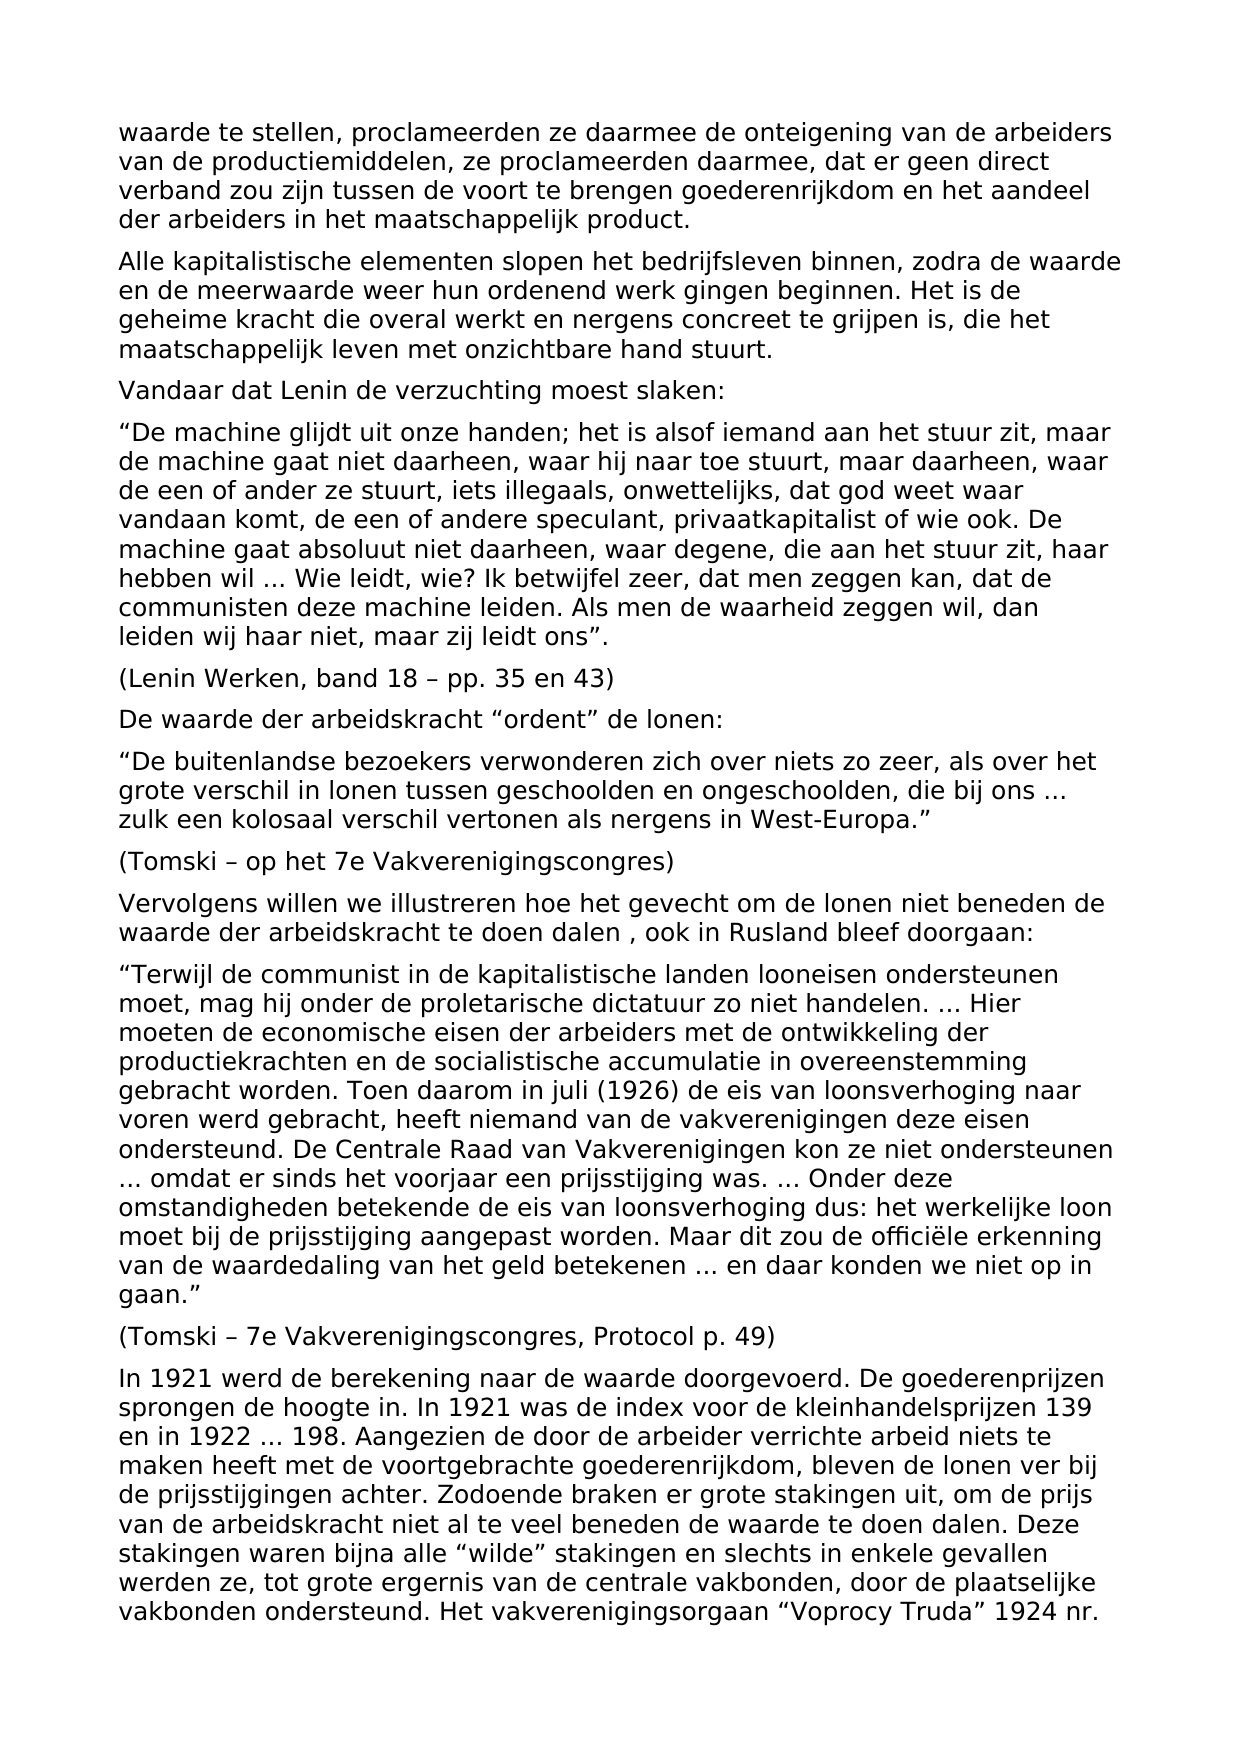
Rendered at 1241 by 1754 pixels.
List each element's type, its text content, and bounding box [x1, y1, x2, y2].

text “Terwijl de communist in de kapitalistische landen looneisen ondersteunen moet, mag hij onder de proletarische dictatuur zo niet handelen. ... Hier moeten de economische eisen der arbeiders met de ontwikkeling der productiekrachten en de socialistische accumulatie in overeenstemming gebracht worden. Toen daarom in juli (1926) de eis van loonsverhoging naar voren werd gebracht, heeft niemand van de vakverenigingen deze eisen ondersteund. De Centrale Raad van Vakverenigingen kon ze niet ondersteunen ... omdat er sinds het voorjaar een prijsstijging was. ... Onder deze omstandigheden betekende de eis van loonsverhoging dus: het werkelijke loon moet bij de prijsstijging aangepast worden. Maar dit zou de officiële erkenning van de waardedaling van het geld betekenen ... en daar konden we niet op in gaan.” [118, 960, 1122, 1310]
text “De buitenlandse bezoekers verwonderen zich over niets zo zeer, als over het grote verschil in lonen tussen geschoolden en ongeschoolden, die bij ons ... zulk een kolosaal verschil vertonen als nergens in West-Europa.” [118, 747, 1122, 835]
text De waarde der arbeidskracht “ordent” de lonen: [118, 706, 1122, 735]
text (Lenin Werken, band 18 – pp. 35 en 43) [118, 664, 1122, 693]
text (Tomski – 7e Vakverenigingscongres, Protocol p. 49) [118, 1322, 1122, 1351]
text Vervolgens willen we illustreren hoe het gevecht om de lonen niet beneden de waarde der arbeidskracht te doen dalen , ook in Rusland bleef doorgaan: [118, 889, 1122, 947]
text “De machine glijdt uit onze handen; het is alsof iemand aan het stuur zit, maar de machine gaat niet daarheen, waar hij naar toe stuurt, maar daarheen, waar de een of ander ze stuurt, iets illegaals, onwettelijks, dat god weet waar vandaan komt, de een of andere speculant, privaatkapitalist of wie ook. De machine gaat absoluut niet daarheen, waar degene, die aan het stuur zit, haar hebben wil ... Wie leidt, wie? Ik betwijfel zeer, dat men zeggen kan, dat de communisten deze machine leiden. Als men de waarheid zeggen wil, dan leiden wij haar niet, maar zij leidt ons”. [118, 418, 1122, 651]
text (Tomski – op het 7e Vakverenigingscongres) [118, 847, 1122, 876]
text Alle kapitalistische elementen slopen het bedrijfsleven binnen, zodra de waarde en de meerwaarde weer hun ordenend werk gingen beginnen. Het is de geheime kracht die overal werkt en nergens concreet te grijpen is, die het maatschappelijk leven met onzichtbare hand stuurt. [118, 247, 1122, 364]
text In 1921 werd de berekening naar de waarde doorgevoerd. De goederenprijzen sprongen de hoogte in. In 1921 was de index voor de kleinhandelsprijzen 139 en in 1922 ... 198. Aangezien de door de arbeider verrichte arbeid niets te maken heeft met de voortgebrachte goederenrijkdom, bleven de lonen ver bij de prijsstijgingen achter. Zodoende braken er grote stakingen uit, om de prijs van de arbeidskracht niet al te veel beneden de waarde te doen dalen. Deze stakingen waren bijna alle “wilde” stakingen en slechts in enkele gevallen werden ze, tot grote ergernis van de centrale vakbonden, door de plaatselijke vakbonden ondersteund. Het vakverenigingsorgaan “Voprocy Truda” 1924 nr. [118, 1364, 1122, 1626]
text Vandaar dat Lenin de verzuchting moest slaken: [118, 376, 1122, 406]
text waarde te stellen, proclameerden ze daarmee de onteigening van de arbeiders van de productiemiddelen, ze proclameerden daarmee, dat er geen direct verband zou zijn tussen de voort te brengen goederenrijkdom en het aandeel der arbeiders in het maatschappelijk product. [118, 118, 1122, 235]
